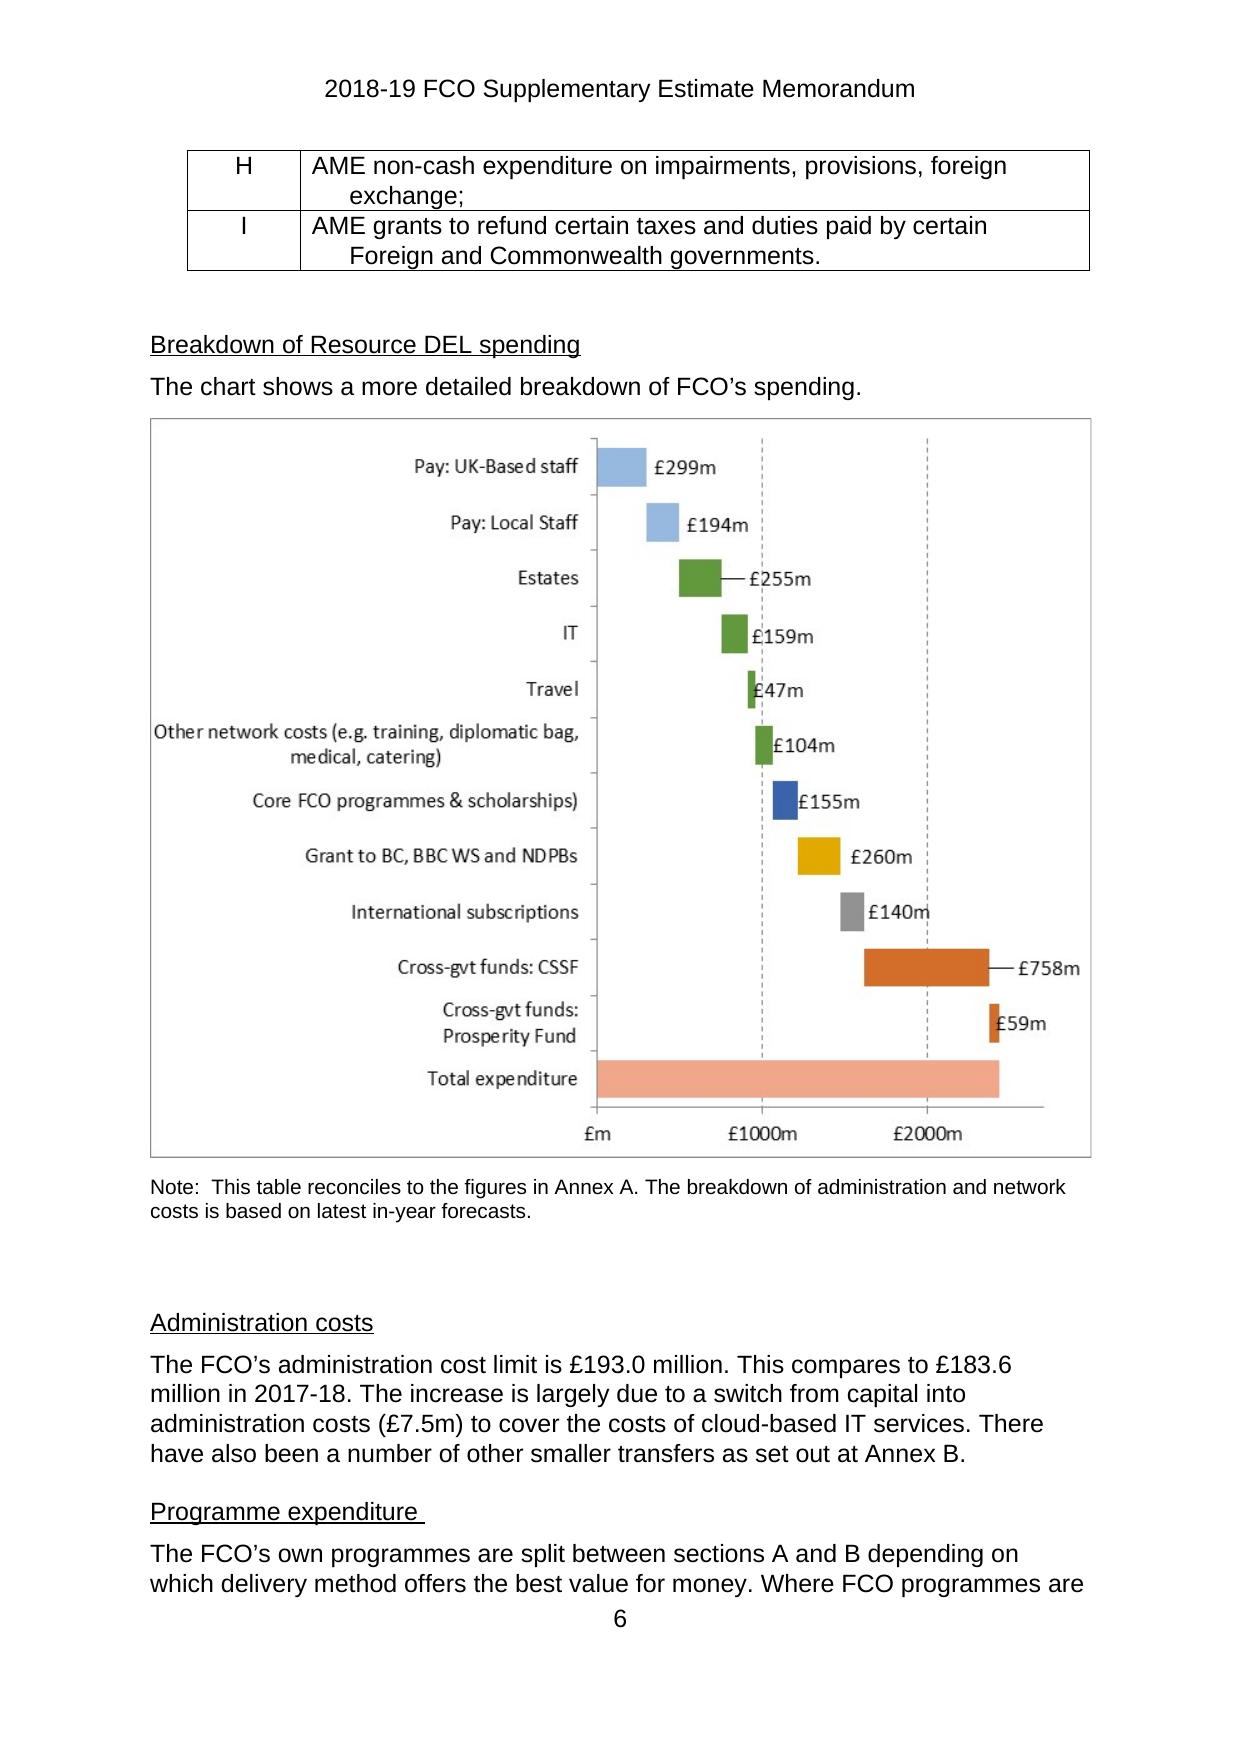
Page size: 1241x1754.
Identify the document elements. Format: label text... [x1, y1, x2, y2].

table_cell I [188, 211, 300, 270]
subtitle Administration costs [150, 1308, 1090, 1336]
text The FCO’s own programmes are split between sections A and B depending on which delivery method offers the best value for money. Where FCO programmes are [150, 1539, 1090, 1598]
text The FCO’s administration cost limit is £193.0 million. This compares to £183.6 million in 2017-18. The increase is largely due to a switch from capital into administration costs (£7.5m) to cover the costs of cloud-based IT services. There have also been a number of other smaller transfers as set out at Annex B. [150, 1350, 1090, 1467]
table_cell H [188, 151, 300, 210]
text The chart shows a more detailed breakdown of FCO’s spending. [150, 372, 1090, 401]
subtitle Breakdown of Resource DEL spending [150, 330, 1090, 359]
table_cell AME grants to refund certain taxes and duties paid by certain Foreign and Commonwealth governments. [301, 211, 1089, 270]
table_cell AME non-cash expenditure on impairments, provisions, foreign exchange; [301, 151, 1089, 210]
subtitle Programme expenditure [150, 1497, 1090, 1526]
text Note: This table reconciles to the figures in Annex A. The breakdown of administration and network costs is based on latest in-year forecasts. [150, 1175, 1090, 1223]
